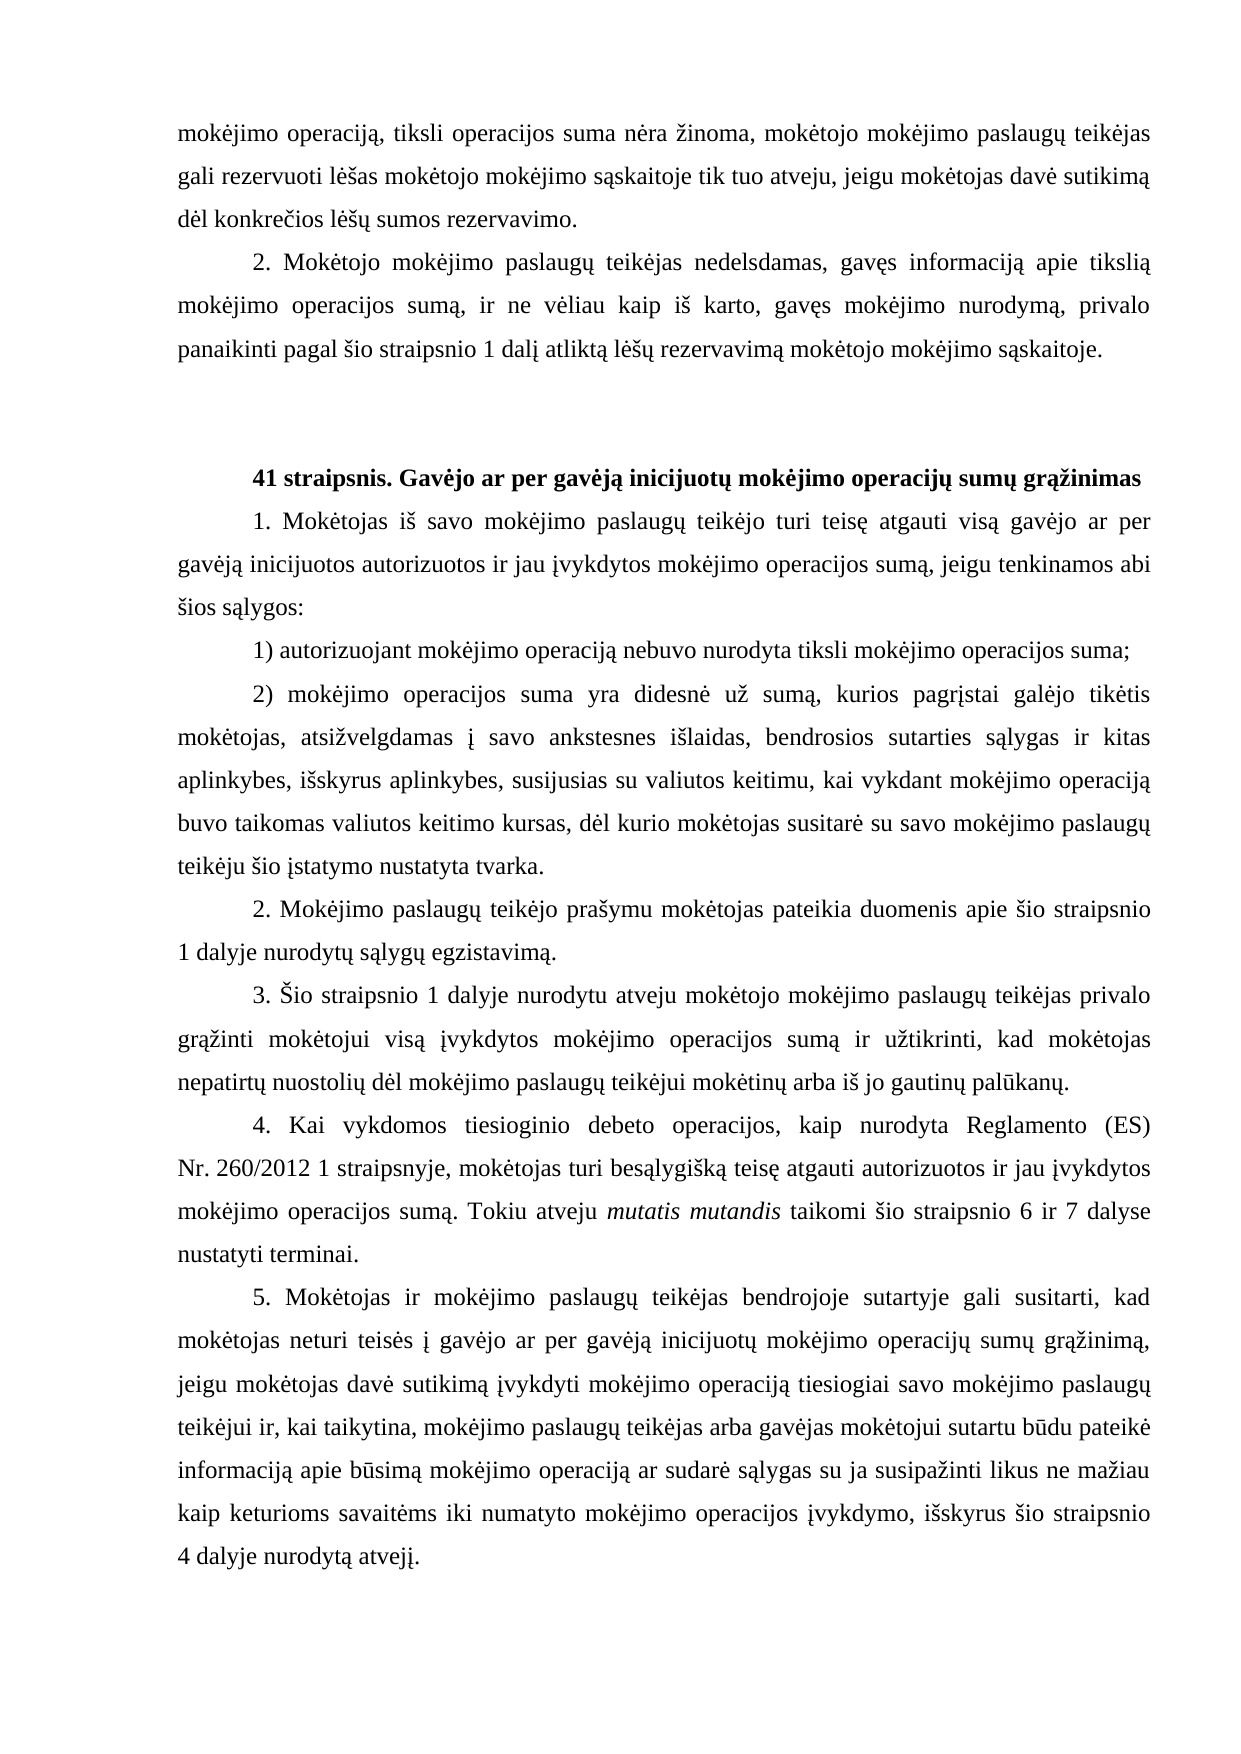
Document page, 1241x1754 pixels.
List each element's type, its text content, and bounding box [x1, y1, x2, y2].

text mokėjimo operaciją, tiksli operacijos suma nėra žinoma, mokėtojo mokėjimo paslaugų teikėjas gali rezervuoti lėšas mokėtojo mokėjimo sąskaitoje tik tuo atveju, jeigu mokėtojas davė sutikimą dėl konkrečios lėšų sumos rezervavimo. [177, 118, 1152, 233]
text 4. Kai vykdomos tiesioginio debeto operacijos, kaip nurodyta Reglamento (ES) Nr. 260/2012 1 straipsnyje, mokėtojas turi besąlygišką teisę atgauti autorizuotos ir jau įvykdytos mokėjimo operacijos sumą. Tokiu atveju mutatis mutandis taikomi šio straipsnio 6 ir 7 dalyse nustatyti terminai. [177, 1110, 1152, 1268]
text 2) mokėjimo operacijos suma yra didesnė už sumą, kurios pagrįstai galėjo tikėtis mokėtojas, atsižvelgdamas į savo ankstesnes išlaidas, bendrosios sutarties sąlygas ir kitas aplinkybes, išskyrus aplinkybes, susijusias su valiutos keitimu, kai vykdant mokėjimo operaciją buvo taikomas valiutos keitimo kursas, dėl kurio mokėtojas susitarė su savo mokėjimo paslaugų teikėju šio įstatymo nustatyta tvarka. [177, 679, 1152, 880]
text 41 straipsnis. Gavėjo ar per gavėją inicijuotų mokėjimo operacijų sumų grąžinimas [177, 463, 1152, 492]
text 2. Mokėtojo mokėjimo paslaugų teikėjas nedelsdamas, gavęs informaciją apie tikslią mokėjimo operacijos sumą, ir ne vėliau kaip iš karto, gavęs mokėjimo nurodymą, privalo panaikinti pagal šio straipsnio 1 dalį atliktą lėšų rezervavimą mokėtojo mokėjimo sąskaitoje. [177, 247, 1152, 362]
text 1) autorizuojant mokėjimo operaciją nebuvo nurodyta tiksli mokėjimo operacijos suma; [177, 636, 1152, 664]
text 3. Šio straipsnio 1 dalyje nurodytu atveju mokėtojo mokėjimo paslaugų teikėjas privalo grąžinti mokėtojui visą įvykdytos mokėjimo operacijos sumą ir užtikrinti, kad mokėtojas nepatirtų nuostolių dėl mokėjimo paslaugų teikėjui mokėtinų arba iš jo gautinų palūkanų. [177, 981, 1152, 1096]
text 5. Mokėtojas ir mokėjimo paslaugų teikėjas bendrojoje sutartyje gali susitarti, kad mokėtojas neturi teisės į gavėjo ar per gavėją inicijuotų mokėjimo operacijų sumų grąžinimą, jeigu mokėtojas davė sutikimą įvykdyti mokėjimo operaciją tiesiogiai savo mokėjimo paslaugų teikėjui ir, kai taikytina, mokėjimo paslaugų teikėjas arba gavėjas mokėtojui sutartu būdu pateikė informaciją apie būsimą mokėjimo operaciją ar sudarė sąlygas su ja susipažinti likus ne mažiau kaip keturioms savaitėms iki numatyto mokėjimo operacijos įvykdymo, išskyrus šio straipsnio 4 dalyje nurodytą atvejį. [177, 1282, 1152, 1570]
text 1. Mokėtojas iš savo mokėjimo paslaugų teikėjo turi teisę atgauti visą gavėjo ar per gavėją inicijuotos autorizuotos ir jau įvykdytos mokėjimo operacijos sumą, jeigu tenkinamos abi šios sąlygos: [177, 506, 1152, 621]
text 2. Mokėjimo paslaugų teikėjo prašymu mokėtojas pateikia duomenis apie šio straipsnio 1 dalyje nurodytų sąlygų egzistavimą. [177, 894, 1152, 966]
